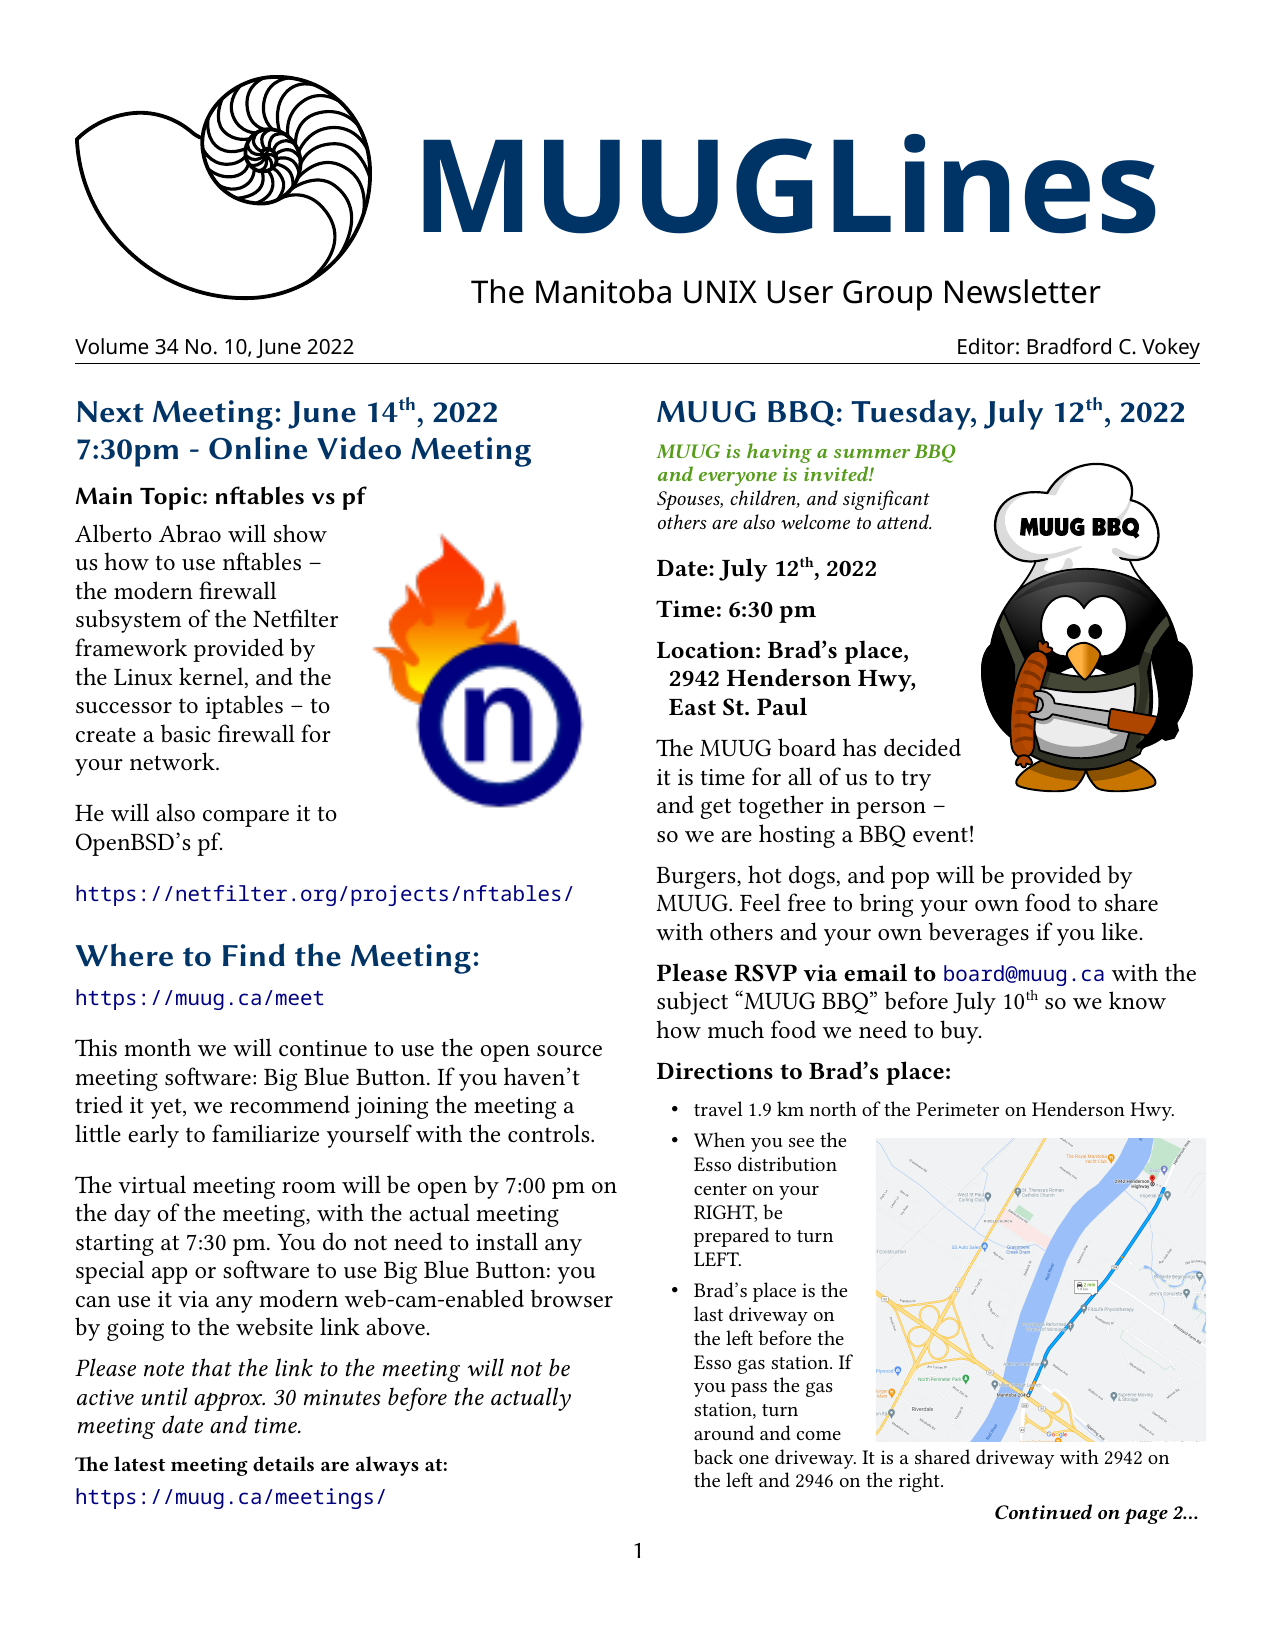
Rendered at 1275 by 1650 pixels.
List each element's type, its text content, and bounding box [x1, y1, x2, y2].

text [266, 94, 282, 128]
text Volume 34 No. 10, June 2022 Editor: Bradford C. Vokey [75, 332, 1200, 363]
text [1133, 487, 1200, 534]
text Please RSVP via email to board@muug.ca with the subject “MUUG BBQ” before July 10th so we know how much food we need to buy. [656, 959, 1200, 1044]
text The Manitoba UNIX User Group Newsletter [75, 270, 1200, 313]
text [220, 94, 250, 137]
text [1132, 554, 1200, 582]
picture [875, 1138, 1207, 1442]
subtitle Main Topic: nftables vs pf [75, 482, 619, 511]
text The latest meeting details are always at: [75, 1452, 619, 1476]
text Alberto Abrao will show us how to use nftables – the modern firewall subsystem of the Netfilter framework provided by the Linux kernel, and the successor to iptables – to create a basic firewall for your network. [75, 520, 346, 777]
subtitle Next Meeting: June 14th, 2022 7:30pm - Online Video Meeting [75, 393, 619, 467]
text This month we will continue to use the open source meeting software: Big Blue Button. If you haven’t tried it yet, we recommend joining the meeting a little early to familiarize yourself with the controls. [75, 1034, 619, 1148]
text [298, 114, 360, 145]
subtitle https://muug.ca/meet [75, 983, 619, 1011]
text Please note that the link to the meeting will not be active until approx. 30 minutes before the actually meeting date and time. [75, 1354, 619, 1440]
list travel 1.9 km north of the Perimeter on Henderson Hwy. [671, 1098, 1200, 1122]
subtitle Where to Find the Meeting: [75, 937, 619, 974]
subtitle https://netfilter.org/projects/nftables/ [75, 879, 619, 907]
text [290, 98, 347, 138]
text [1157, 595, 1200, 623]
text The MUUG board has decided it is time for all of us to try and get together in person – so we are hosting a BBQ event! [656, 734, 1200, 848]
list Brad’s place is the last driveway on the left before the Esso gas station. If you pass the gas station, turn around and come back one driveway. It is a shared driveway with 2942 on the left and 2946 on the right. [671, 1279, 1200, 1493]
subtitle https://muug.ca/meetings/ [75, 1482, 619, 1511]
text The virtual meeting room will be open by 7:00 pm on the day of the meeting, with the actual meeting starting at 7:30 pm. You do not need to install any special app or software to use Big Blue Button: you can use it via any modern web-cam-enabled browser by going to the website link above. [75, 1171, 619, 1342]
text [1178, 636, 1200, 722]
text Date: July 12th, 2022 [656, 554, 1033, 582]
text Location: Brad’s place, 2942 Henderson Hwy, East St. Paul [656, 636, 995, 722]
list When you see the Esso distribution center on your RIGHT, be prepared to turn LEFT. [671, 1129, 1200, 1272]
text Burgers, hot dogs, and pop will be provided by MUUG. Feel free to bring your own food to share with others and your own beverages if you like. [656, 861, 1200, 946]
text Directions to Brad’s place: [656, 1057, 1200, 1086]
text Continued on page 2... [656, 1501, 1200, 1524]
text [299, 165, 362, 233]
text [292, 182, 350, 263]
text [210, 109, 245, 150]
text [75, 152, 147, 270]
text [301, 130, 367, 164]
text [233, 94, 257, 131]
text MUUGLines [330, 94, 1200, 270]
text [280, 94, 312, 131]
text [75, 94, 223, 137]
text He will also compare it to OpenBSD’s pf. [75, 799, 619, 856]
text MUUG is having a summer BBQ and everyone is invited! [656, 439, 1200, 487]
text Spouses, children, and significant others are also welcome to attend. [656, 487, 1049, 534]
text [79, 115, 333, 270]
text [302, 146, 368, 194]
subtitle MUUG BBQ: Tuesday, July 12th, 2022 [656, 393, 1200, 430]
text [249, 94, 267, 127]
text Time: 6:30 pm [656, 595, 1012, 623]
picture [346, 515, 617, 819]
